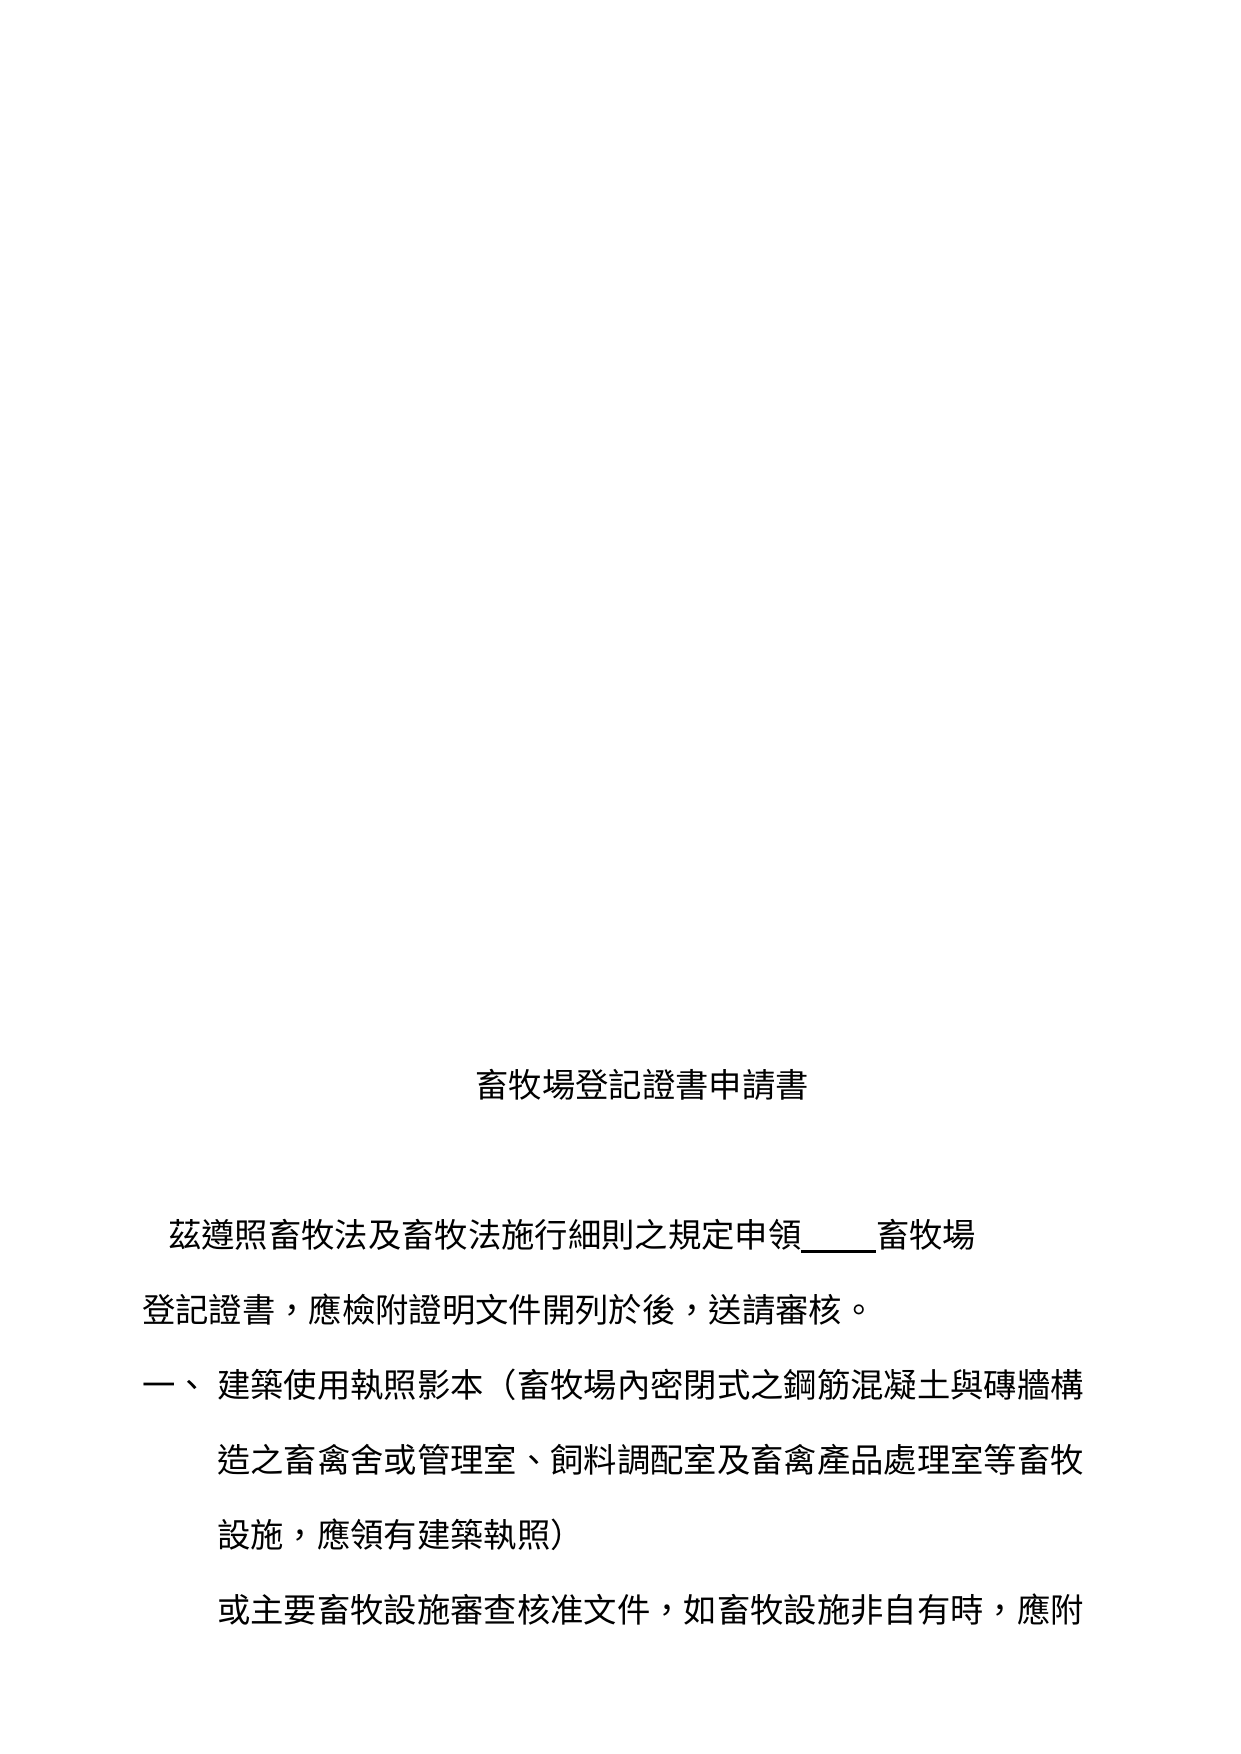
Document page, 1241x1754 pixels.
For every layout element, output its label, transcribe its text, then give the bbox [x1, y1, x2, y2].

text 或主要畜牧設施審查核准文件，如畜牧設施非自有時，應附 [217, 1571, 1098, 1646]
text 登記證書，應檢附證明文件開列於後，送請審核。 [142, 1271, 1098, 1346]
text 畜牧場登記證書申請書 [142, 1046, 1098, 1121]
text 茲遵照畜牧法及畜牧法施行細則之規定申領 畜牧場 [142, 1196, 1098, 1271]
list 建築使用執照影本（畜牧場內密閉式之鋼筋混凝土與磚牆構造之畜禽舍或管理室、飼料調配室及畜禽產品處理室等畜牧設施，應領有建築執照） [142, 1346, 1098, 1571]
